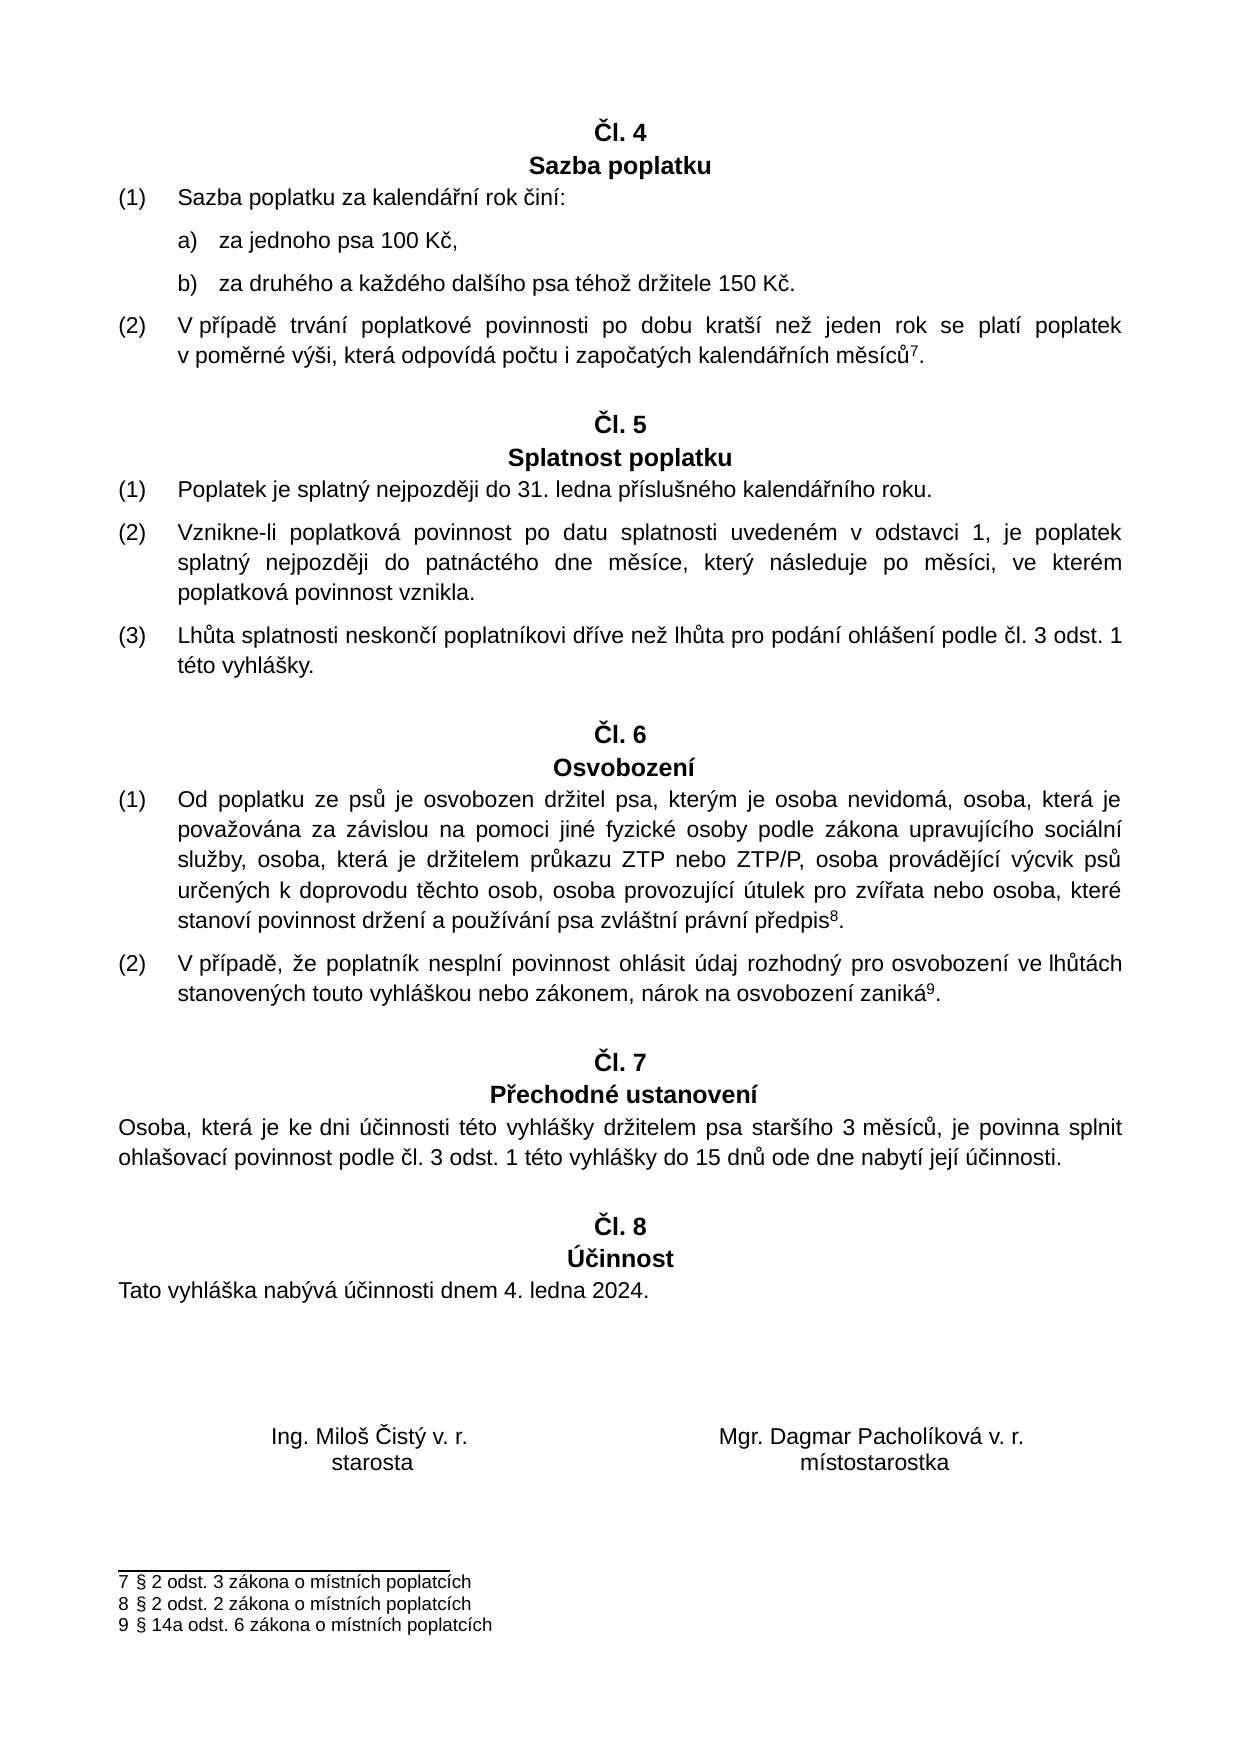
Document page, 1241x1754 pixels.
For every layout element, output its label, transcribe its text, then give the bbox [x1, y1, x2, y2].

subtitle Čl. 7 Přechodné ustanovení [118, 1047, 1122, 1109]
list § 2 odst. 2 zákona o místních poplatcích [118, 1592, 1122, 1614]
subtitle Čl. 8 Účinnost [118, 1211, 1122, 1273]
list Sazba poplatku za kalendářní rok činí: [118, 184, 1122, 211]
table_header Mgr. Dagmar Pacholíková v. r. místostarostka [620, 1363, 1122, 1481]
list Od poplatku ze psů je osvobozen držitel psa, kterým je osoba nevidomá, osoba, která je považována za závislou na pomoci jiné fyzické osoby podle zákona upravujícího sociální služby, osoba, která je držitelem průkazu ZTP nebo ZTP/P, osoba provádějící výcvik psů určených k doprovodu těchto osob, osoba provozující útulek pro zvířata nebo osoba, které stanoví povinnost držení a používání psa zvláštní právní předpis. [118, 786, 1122, 933]
list za jednoho psa 100 Kč, [177, 227, 1122, 253]
subtitle Čl. 5 Splatnost poplatku [118, 410, 1122, 472]
text Tato vyhláška nabývá účinnosti dnem 4. ledna 2024. [118, 1277, 1122, 1304]
list V případě trvání poplatkové povinnosti po dobu kratší než jeden rok se platí poplatek v poměrné výši, která odpovídá počtu i započatých kalendářních měsíců. [118, 312, 1122, 369]
subtitle Čl. 6 Osvobození [118, 720, 1122, 782]
subtitle Čl. 4 Sazba poplatku [118, 118, 1122, 180]
text Osoba, která je ke dni účinnosti této vyhlášky držitelem psa staršího 3 měsíců, je povinna splnit ohlašovací povinnost podle čl. 3 odst. 1 této vyhlášky do 15 dnů ode dne nabytí její účinnosti. [118, 1113, 1122, 1170]
list za druhého a každého dalšího psa téhož držitele 150 Kč. [177, 269, 1122, 296]
list Poplatek je splatný nejpozději do 31. ledna příslušného kalendářního roku. [118, 476, 1122, 503]
list § 14a odst. 6 zákona o místních poplatcích [118, 1614, 1122, 1635]
list Vznikne-li poplatková povinnost po datu splatnosti uvedeném v odstavci 1, je poplatek splatný nejpozději do patnáctého dne měsíce, který následuje po měsíci, ve kterém poplatková povinnost vznikla. [118, 519, 1122, 606]
list V případě, že poplatník nesplní povinnost ohlásit údaj rozhodný pro osvobození ve lhůtách stanovených touto vyhláškou nebo zákonem, nárok na osvobození zaniká. [118, 949, 1122, 1006]
list Lhůta splatnosti neskončí poplatníkovi dříve než lhůta pro podání ohlášení podle čl. 3 odst. 1 této vyhlášky. [118, 622, 1122, 679]
table_header Ing. Miloš Čistý v. r. starosta [118, 1363, 620, 1481]
list § 2 odst. 3 zákona o místních poplatcích [118, 1571, 1122, 1592]
